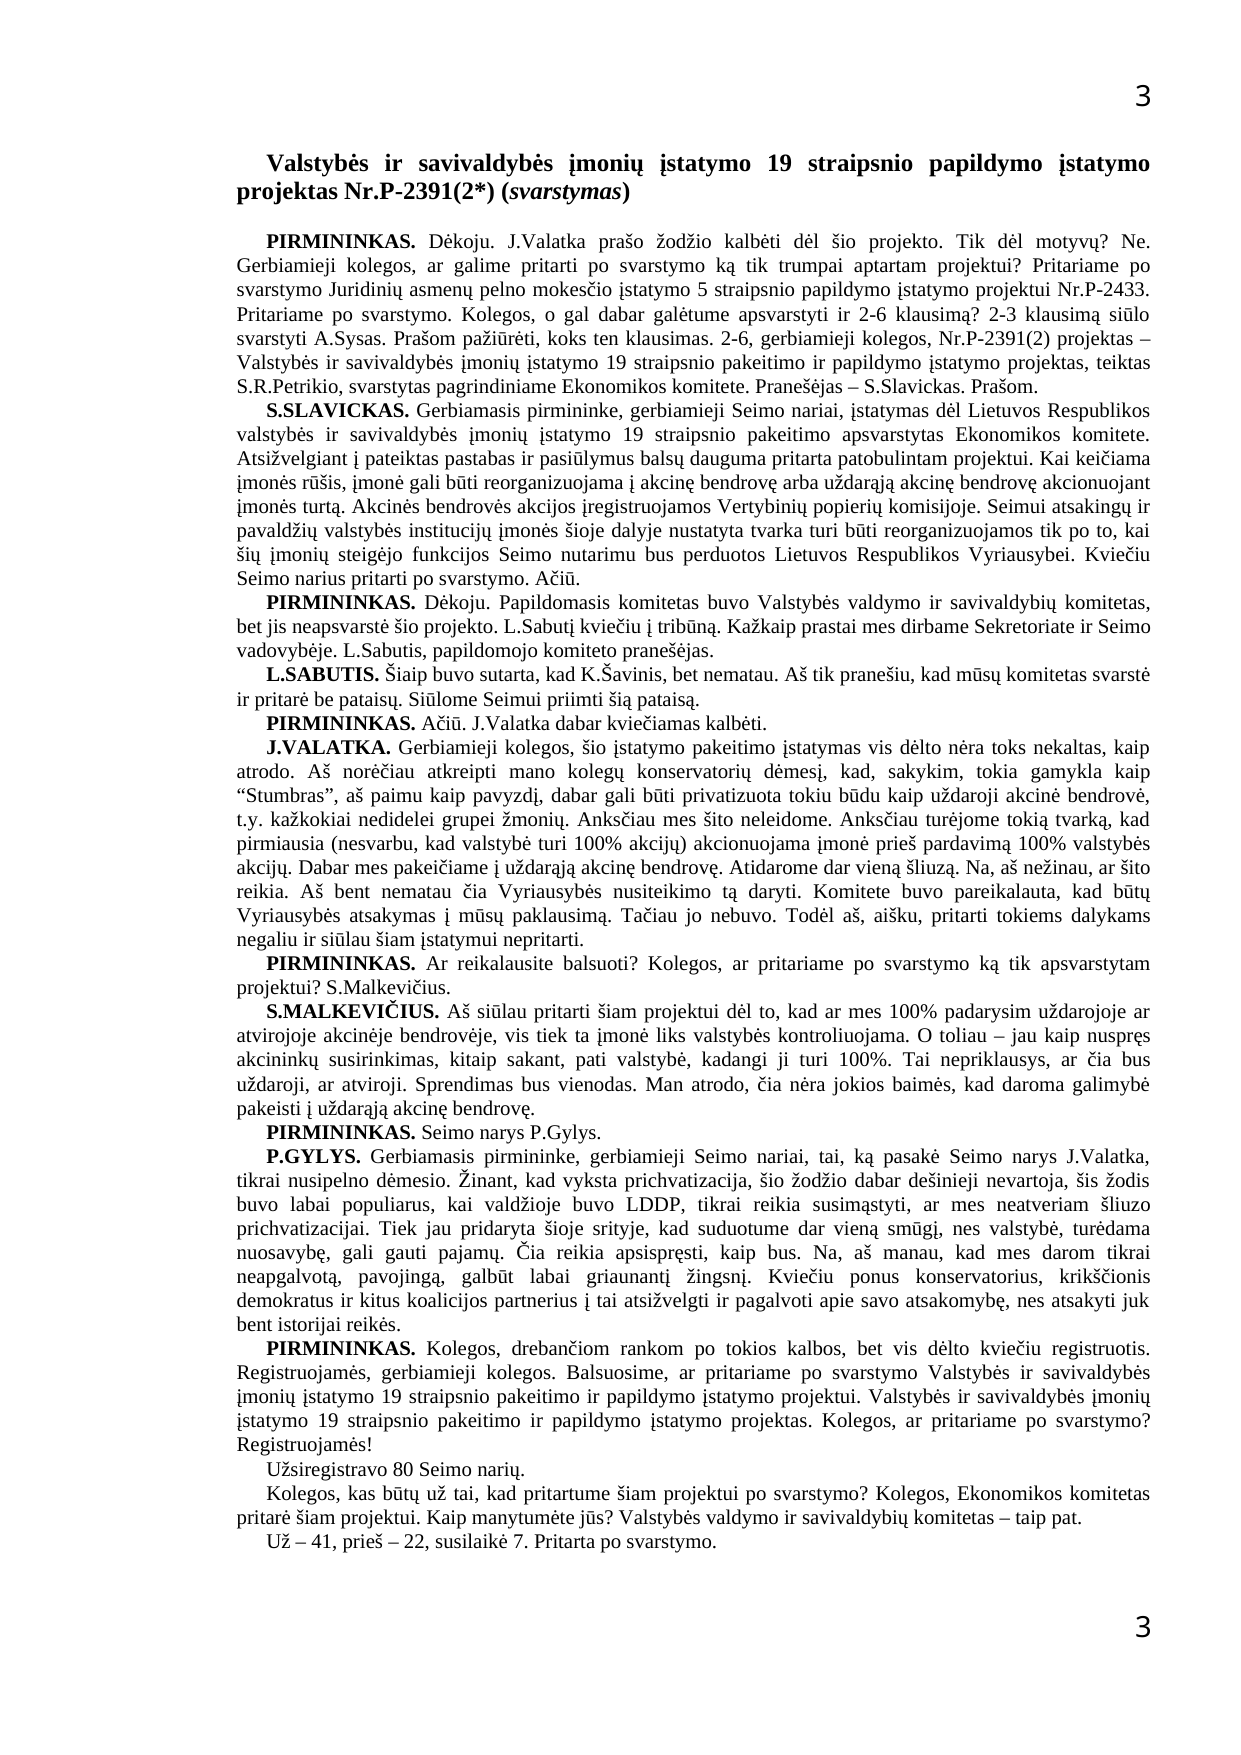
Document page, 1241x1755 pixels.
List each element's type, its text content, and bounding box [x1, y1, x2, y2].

text Užsiregistravo 80 Seimo narių. [236, 1456, 1152, 1481]
text Kolegos, kas būtų už tai, kad pritartume šiam projektui po svarstymo? Kolegos, Ekonomikos komitetas pritarė šiam projektui. Kaip manytumėte jūs? Valstybės valdymo ir savivaldybių komitetas – taip pat. [236, 1481, 1152, 1529]
text PIRMININKAS. Dėkoju. Papildomasis komitetas buvo Valstybės valdymo ir savivaldybių komitetas, bet jis neapsvarstė šio projekto. L.Sabutį kviečiu į tribūną. Kažkaip prastai mes dirbame Sekretoriate ir Seimo vadovybėje. L.Sabutis, papildomojo komiteto pranešėjas. [236, 590, 1152, 662]
text P.GYLYS. Gerbiamasis pirmininke, gerbiamieji Seimo nariai, tai, ką pasakė Seimo narys J.Valatka, tikrai nusipelno dėmesio. Žinant, kad vyksta prichvatizacija, šio žodžio dabar dešinieji nevartoja, šis žodis buvo labai populiarus, kai valdžioje buvo LDDP, tikrai reikia susimąstyti, ar mes neatveriam šliuzo prichvatizacijai. Tiek jau pridaryta šioje srityje, kad suduotume dar vieną smūgį, nes valstybė, turėdama nuosavybę, gali gauti pajamų. Čia reikia apsispręsti, kaip bus. Na, aš manau, kad mes darom tikrai neapgalvotą, pavojingą, galbūt labai griaunantį žingsnį. Kviečiu ponus konservatorius, krikščionis demokratus ir kitus koalicijos partnerius į tai atsižvelgti ir pagalvoti apie savo atsakomybę, nes atsakyti juk bent istorijai reikės. [236, 1144, 1152, 1336]
text S.SLAVICKAS. Gerbiamasis pirmininke, gerbiamieji Seimo nariai, įstatymas dėl Lietuvos Respublikos valstybės ir savivaldybės įmonių įstatymo 19 straipsnio pakeitimo apsvarstytas Ekonomikos komitete. Atsižvelgiant į pateiktas pastabas ir pasiūlymus balsų dauguma pritarta patobulintam projektui. Kai keičiama įmonės rūšis, įmonė gali būti reorganizuojama į akcinę bendrovę arba uždarąją akcinę bendrovę akcionuojant įmonės turtą. Akcinės bendrovės akcijos įregistruojamos Vertybinių popierių komisijoje. Seimui atsakingų ir pavaldžių valstybės institucijų įmonės šioje dalyje nustatyta tvarka turi būti reorganizuojamos tik po to, kai šių įmonių steigėjo funkcijos Seimo nutarimu bus perduotos Lietuvos Respublikos Vyriausybei. Kviečiu Seimo narius pritarti po svarstymo. Ačiū. [236, 398, 1152, 590]
text J.VALATKA. Gerbiamieji kolegos, šio įstatymo pakeitimo įstatymas vis dėlto nėra toks nekaltas, kaip atrodo. Aš norėčiau atkreipti mano kolegų konservatorių dėmesį, kad, sakykim, tokia gamykla kaip “Stumbras”, aš paimu kaip pavyzdį, dabar gali būti privatizuota tokiu būdu kaip uždaroji akcinė bendrovė, t.y. kažkokiai nedidelei grupei žmonių. Anksčiau mes šito neleidome. Anksčiau turėjome tokią tvarką, kad pirmiausia (nesvarbu, kad valstybė turi 100% akcijų) akcionuojama įmonė prieš pardavimą 100% valstybės akcijų. Dabar mes pakeičiame į uždarąją akcinę bendrovę. Atidarome dar vieną šliuzą. Na, aš nežinau, ar šito reikia. Aš bent nematau čia Vyriausybės nusiteikimo tą daryti. Komitete buvo pareikalauta, kad būtų Vyriausybės atsakymas į mūsų paklausimą. Tačiau jo nebuvo. Todėl aš, aišku, pritarti tokiems dalykams negaliu ir siūlau šiam įstatymui nepritarti. [236, 734, 1152, 951]
text PIRMININKAS. Kolegos, drebančiom rankom po tokios kalbos, bet vis dėlto kviečiu registruotis. Registruojamės, gerbiamieji kolegos. Balsuosime, ar pritariame po svarstymo Valstybės ir savivaldybės įmonių įstatymo 19 straipsnio pakeitimo ir papildymo įstatymo projektui. Valstybės ir savivaldybės įmonių įstatymo 19 straipsnio pakeitimo ir papildymo įstatymo projektas. Kolegos, ar pritariame po svarstymo? Registruojamės! [236, 1336, 1152, 1456]
text L.SABUTIS. Šiaip buvo sutarta, kad K.Šavinis, bet nematau. Aš tik pranešiu, kad mūsų komitetas svarstė ir pritarė be pataisų. Siūlome Seimui priimti šią pataisą. [236, 662, 1152, 711]
text Už – 41, prieš – 22, susilaikė 7. Pritarta po svarstymo. [236, 1529, 1152, 1553]
text S.MALKEVIČIUS. Aš siūlau pritarti šiam projektui dėl to, kad ar mes 100% padarysim uždarojoje ar atvirojoje akcinėje bendrovėje, vis tiek ta įmonė liks valstybės kontroliuojama. O toliau – jau kaip nuspręs akcininkų susirinkimas, kitaip sakant, pati valstybė, kadangi ji turi 100%. Tai nepriklausys, ar čia bus uždaroji, ar atviroji. Sprendimas bus vienodas. Man atrodo, čia nėra jokios baimės, kad daroma galimybė pakeisti į uždarąją akcinę bendrovę. [236, 999, 1152, 1119]
text PIRMININKAS. Dėkoju. J.Valatka prašo žodžio kalbėti dėl šio projekto. Tik dėl motyvų? Ne. Gerbiamieji kolegos, ar galime pritarti po svarstymo ką tik trumpai aptartam projektui? Pritariame po svarstymo Juridinių asmenų pelno mokesčio įstatymo 5 straipsnio papildymo įstatymo projektui Nr.P-2433. Pritariame po svarstymo. Kolegos, o gal dabar galėtume apsvarstyti ir 2-6 klausimą? 2-3 klausimą siūlo svarstyti A.Sysas. Prašom pažiūrėti, koks ten klausimas. 2-6, gerbiamieji kolegos, Nr.P-2391(2) projektas – Valstybės ir savivaldybės įmonių įstatymo 19 straipsnio pakeitimo ir papildymo įstatymo projektas, teiktas S.R.Petrikio, svarstytas pagrindiniame Ekonomikos komitete. Pranešėjas – S.Slavickas. Prašom. [236, 229, 1152, 398]
text PIRMININKAS. Seimo narys P.Gylys. [236, 1119, 1152, 1144]
text PIRMININKAS. Ar reikalausite balsuoti? Kolegos, ar pritariame po svarstymo ką tik apsvarstytam projektui? S.Malkevičius. [236, 951, 1152, 999]
text Valstybės ir savivaldybės įmonių įstatymo 19 straipsnio papildymo įstatymo projektas Nr.P-2391(2*) (svarstymas) [236, 148, 1152, 205]
text PIRMININKAS. Ačiū. J.Valatka dabar kviečiamas kalbėti. [236, 711, 1152, 734]
